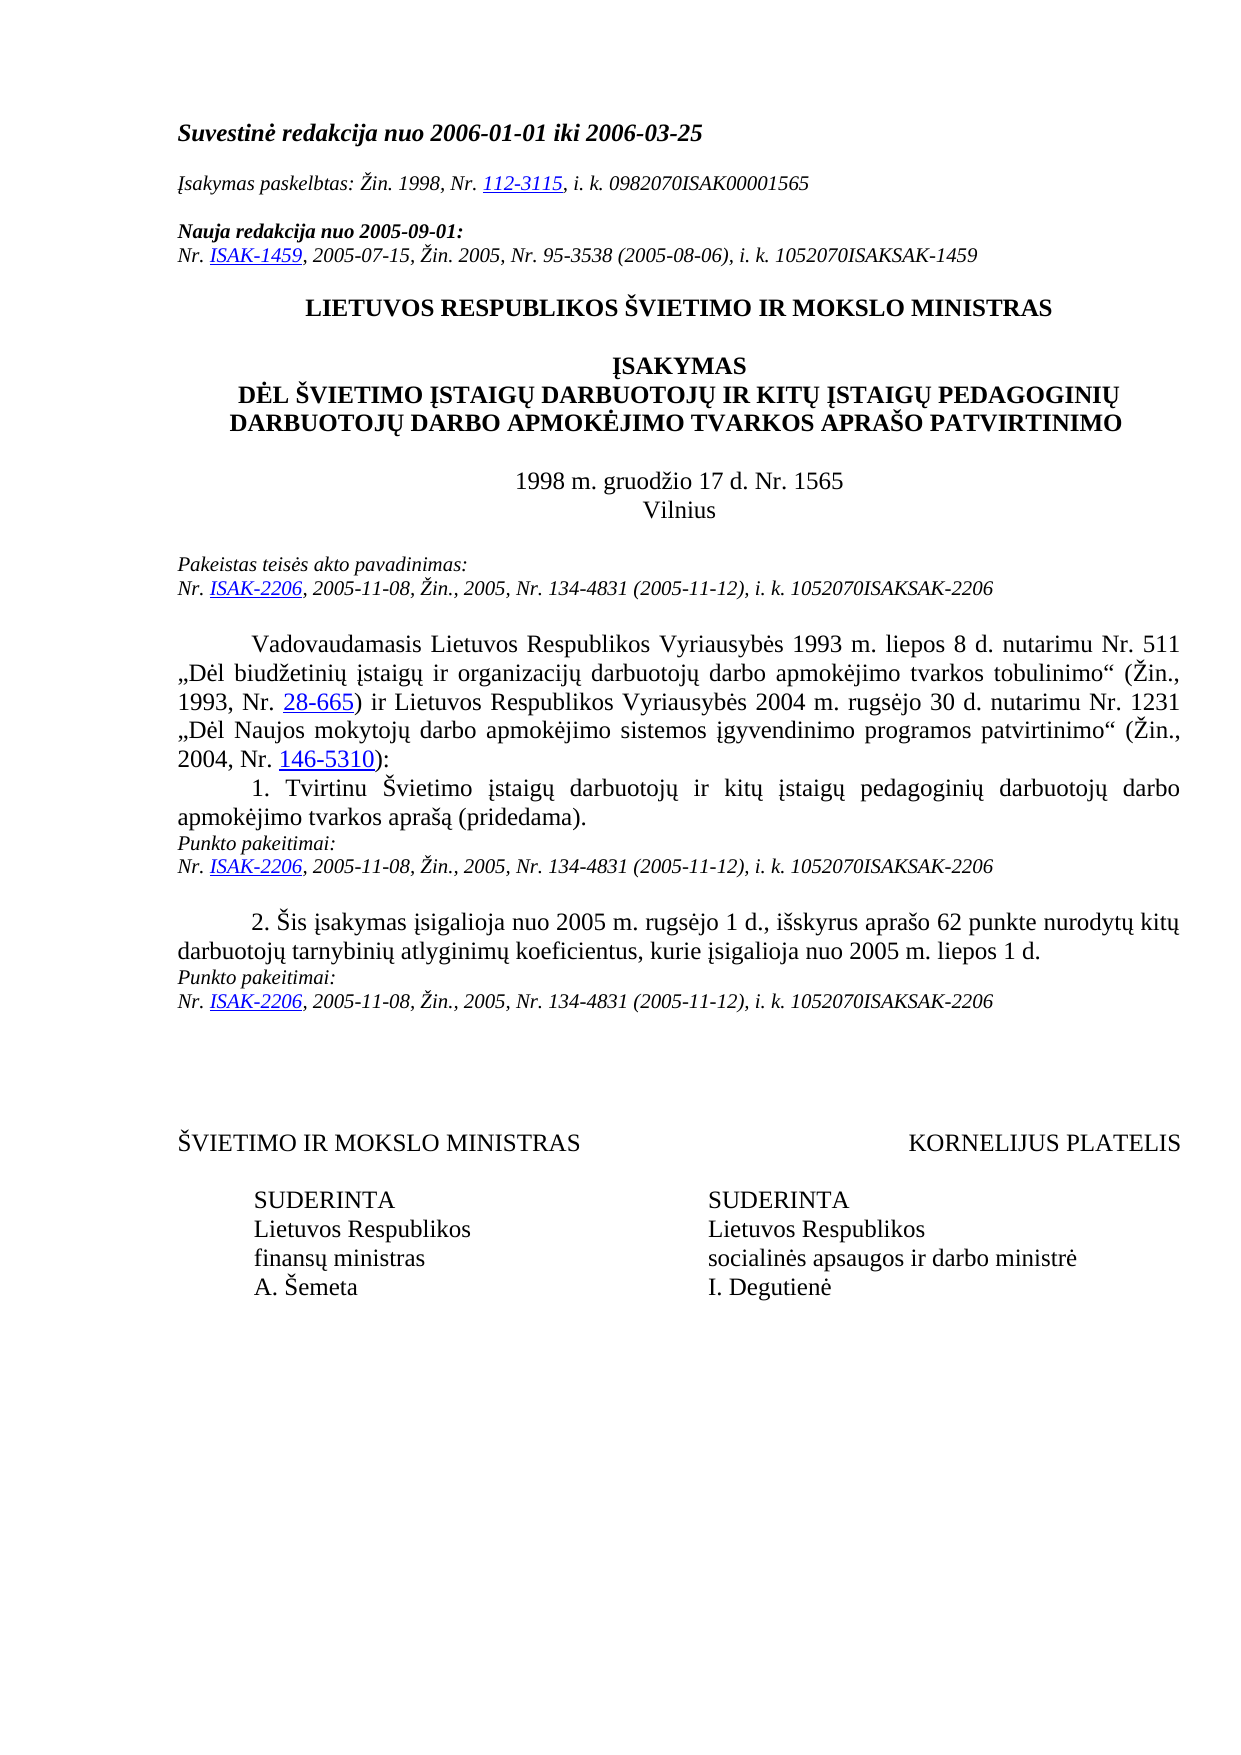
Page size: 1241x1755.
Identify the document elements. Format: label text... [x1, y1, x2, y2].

text Punkto pakeitimai: [177, 965, 1181, 989]
text ŠVIETIMO IR MOKSLO MINISTRAS KORNELIJUS PLATELIS [177, 1128, 1181, 1157]
text LIETUVOS RESPUBLIKOS ŠVIETIMO IR MOKSLO MINISTRAS [177, 293, 1181, 322]
table_header SUDERINTA [697, 1185, 1181, 1214]
text Vadovaudamasis Lietuvos Respublikos Vyriausybės 1993 m. liepos 8 d. nutarimu Nr. 511 „Dėl biudžetinių įstaigų ir organizacijų darbuotojų darbo apmokėjimo tvarkos tobulinimo“ (Žin., 1993, Nr. 28-665) ir Lietuvos Respublikos Vyriausybės 2004 m. rugsėjo 30 d. nutarimu Nr. 1231 „Dėl Naujos mokytojų darbo apmokėjimo sistemos įgyvendinimo programos patvirtinimo“ (Žin., 2004, Nr. 146-5310): [177, 629, 1181, 773]
text Įsakymas paskelbtas: Žin. 1998, Nr. 112-3115, i. k. 0982070ISAK00001565 [177, 171, 1181, 195]
table_cell I. Degutienė [697, 1272, 1181, 1300]
text ĮSAKYMAS [177, 351, 1181, 380]
text Punkto pakeitimai: [177, 830, 1181, 854]
text Vilnius [177, 495, 1181, 523]
text Nauja redakcija nuo 2005-09-01: [177, 219, 1181, 243]
text Suvestinė redakcija nuo 2006-01-01 iki 2006-03-25 [177, 118, 1181, 147]
table_cell finansų ministras [177, 1243, 697, 1272]
table_cell socialinės apsaugos ir darbo ministrė [697, 1243, 1181, 1272]
text Nr. ISAK-2206, 2005-11-08, Žin., 2005, Nr. 134-4831 (2005-11-12), i. k. 1052070ISAKSAK-2206 [177, 854, 1181, 878]
table_cell A. Šemeta [177, 1272, 697, 1300]
table_cell Lietuvos Respublikos [697, 1214, 1181, 1243]
text 1. Tvirtinu Švietimo įstaigų darbuotojų ir kitų įstaigų pedagoginių darbuotojų darbo apmokėjimo tvarkos aprašą (pridedama). [177, 773, 1181, 830]
text Nr. ISAK-1459, 2005-07-15, Žin. 2005, Nr. 95-3538 (2005-08-06), i. k. 1052070ISAKSAK-1459 [177, 243, 1181, 267]
text Nr. ISAK-2206, 2005-11-08, Žin., 2005, Nr. 134-4831 (2005-11-12), i. k. 1052070ISAKSAK-2206 [177, 576, 1181, 600]
text Nr. ISAK-2206, 2005-11-08, Žin., 2005, Nr. 134-4831 (2005-11-12), i. k. 1052070ISAKSAK-2206 [177, 989, 1181, 1013]
text Pakeistas teisės akto pavadinimas: [177, 552, 1181, 576]
table_cell Lietuvos Respublikos [177, 1214, 697, 1243]
table_header SUDERINTA [177, 1185, 697, 1214]
text 1998 m. gruodžio 17 d. Nr. 1565 [177, 466, 1181, 495]
text 2. Šis įsakymas įsigalioja nuo 2005 m. rugsėjo 1 d., išskyrus aprašo 62 punkte nurodytų kitų darbuotojų tarnybinių atlyginimų koeficientus, kurie įsigalioja nuo 2005 m. liepos 1 d. [177, 907, 1181, 965]
text DĖL ŠVIETIMO ĮSTAIGŲ DARBUOTOJŲ IR KITŲ ĮSTAIGŲ PEDAGOGINIŲ DARBUOTOJŲ DARBO APMOKĖJIMO TVARKOS APRAŠO PATVIRTINIMO [177, 380, 1181, 437]
